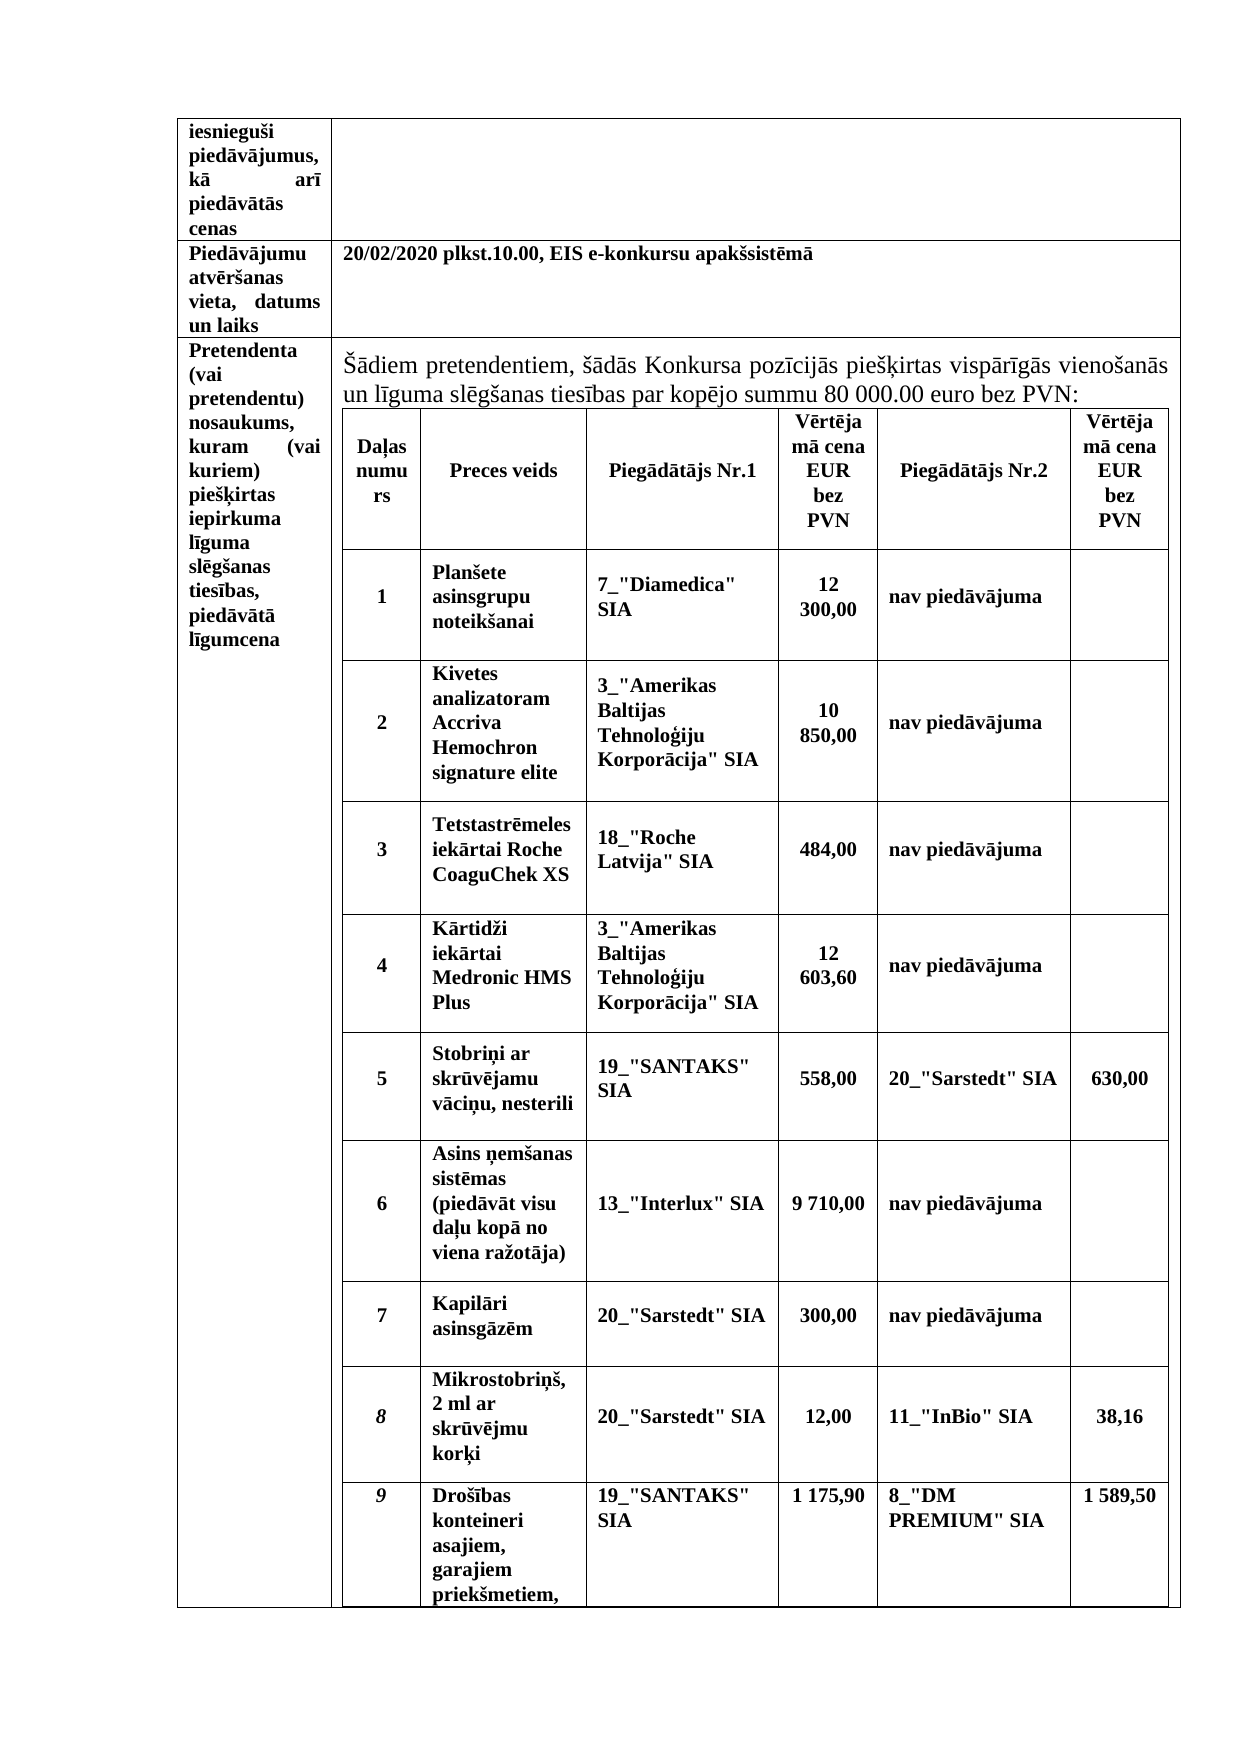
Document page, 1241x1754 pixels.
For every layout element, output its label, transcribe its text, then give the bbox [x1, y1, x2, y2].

table_cell 20_"Sarstedt" SIA [587, 1367, 778, 1482]
table_cell Kapilāri asinsgāzēm [421, 1282, 586, 1366]
table_cell 13_"Interlux" SIA [587, 1141, 778, 1281]
table_cell 5 [343, 1033, 420, 1140]
table_cell 11_"InBio" SIA [878, 1367, 1070, 1482]
table_cell Asins ņemšanas sistēmas (piedāvāt visu daļu kopā no viena ražotāja) [421, 1141, 586, 1281]
table_cell 18_"Roche Latvija" SIA [587, 802, 778, 913]
table_cell 20/02/2020 plkst.10.00, EIS e-konkursu apakšsistēmā [332, 241, 1180, 337]
table_cell 7_"Diamedica" SIA [587, 550, 778, 660]
table_cell 6 [343, 1141, 420, 1281]
table_header Piegādātājs Nr.2 [878, 409, 1070, 549]
table_cell 630,00 [1071, 1033, 1168, 1140]
table_cell 558,00 [779, 1033, 877, 1140]
table_cell 20_"Sarstedt" SIA [587, 1282, 778, 1366]
table_cell 9 [343, 1483, 420, 1606]
table_cell 19_"SANTAKS" SIA [587, 1033, 778, 1140]
table_cell [1071, 915, 1168, 1032]
table_cell 38,16 [1071, 1367, 1168, 1482]
table_cell 9 710,00 [779, 1141, 877, 1281]
table_cell 12 603,60 [779, 915, 877, 1032]
table_header Preces veids [421, 409, 586, 549]
table_header Daļas numurs [343, 409, 420, 549]
table_cell Piedāvājumu atvēršanas vieta, datums un laiks [178, 241, 331, 337]
table_cell 3_"Amerikas Baltijas Tehnoloģiju Korporācija" SIA [587, 661, 778, 801]
table_cell 20_"Sarstedt" SIA [878, 1033, 1070, 1140]
table_cell Kivetes analizatoram Accriva Hemochron signature elite [421, 661, 586, 801]
table_cell Tetstastrēmeles iekārtai Roche CoaguChek XS [421, 802, 586, 913]
table_cell 10 850,00 [779, 661, 877, 801]
table_cell 1 [343, 550, 420, 660]
table_cell [1071, 1141, 1168, 1281]
table_cell Drošības konteineri asajiem, garajiem priekšmetiem, [421, 1483, 586, 1606]
table_cell 1 175,90 [779, 1483, 877, 1606]
table_cell Kārtidži iekārtai Medronic HMS Plus [421, 915, 586, 1032]
table_cell nav piedāvājuma [878, 802, 1070, 913]
table_header Vērtējamā cena EUR bez PVN [779, 409, 877, 549]
table_cell 12,00 [779, 1367, 877, 1482]
table_cell 1 589,50 [1071, 1483, 1168, 1606]
table_cell nav piedāvājuma [878, 1141, 1070, 1281]
table_cell [332, 119, 1180, 239]
table_header Vērtējamā cena EUR bez PVN [1071, 409, 1168, 549]
table_cell [1071, 1282, 1168, 1366]
table_cell Pretendenta (vai pretendentu) nosaukums, kuram (vai kuriem) piešķirtas iepirkuma līguma slēgšanas tiesības, piedāvātā līgumcena [178, 338, 331, 1607]
table_cell 2 [343, 661, 420, 801]
table_cell iesnieguši piedāvājumus, kā arī piedāvātās cenas [178, 119, 331, 239]
table_cell 3_"Amerikas Baltijas Tehnoloģiju Korporācija" SIA [587, 915, 778, 1032]
table_cell Stobriņi ar skrūvējamu vāciņu, nesterili [421, 1033, 586, 1140]
table_cell 7 [343, 1282, 420, 1366]
table_cell 300,00 [779, 1282, 877, 1366]
table_cell [1071, 802, 1168, 913]
table_cell [1071, 550, 1168, 660]
table_cell [1071, 661, 1168, 801]
table_cell Mikrostobriņš, 2 ml ar skrūvējmu korķi [421, 1367, 586, 1482]
table_cell nav piedāvājuma [878, 1282, 1070, 1366]
table_cell nav piedāvājuma [878, 550, 1070, 660]
table_cell 12 300,00 [779, 550, 877, 660]
table_cell 8_"DM PREMIUM" SIA [878, 1483, 1070, 1606]
table_cell 3 [343, 802, 420, 913]
table_cell Planšete asinsgrupu noteikšanai [421, 550, 586, 660]
table_header Piegādātājs Nr.1 [587, 409, 778, 549]
table_cell Šādiem pretendentiem, šādās Konkursa pozīcijās piešķirtas vispārīgās vienošanās un līguma slēgšanas tiesības par kopējo summu 80 000.00 euro bez PVN: [332, 338, 1180, 1607]
table_cell 4 [343, 915, 420, 1032]
table_cell nav piedāvājuma [878, 915, 1070, 1032]
table_cell 8 [343, 1367, 420, 1482]
table_cell nav piedāvājuma [878, 661, 1070, 801]
table_cell 484,00 [779, 802, 877, 913]
table_cell 19_"SANTAKS" SIA [587, 1483, 778, 1606]
